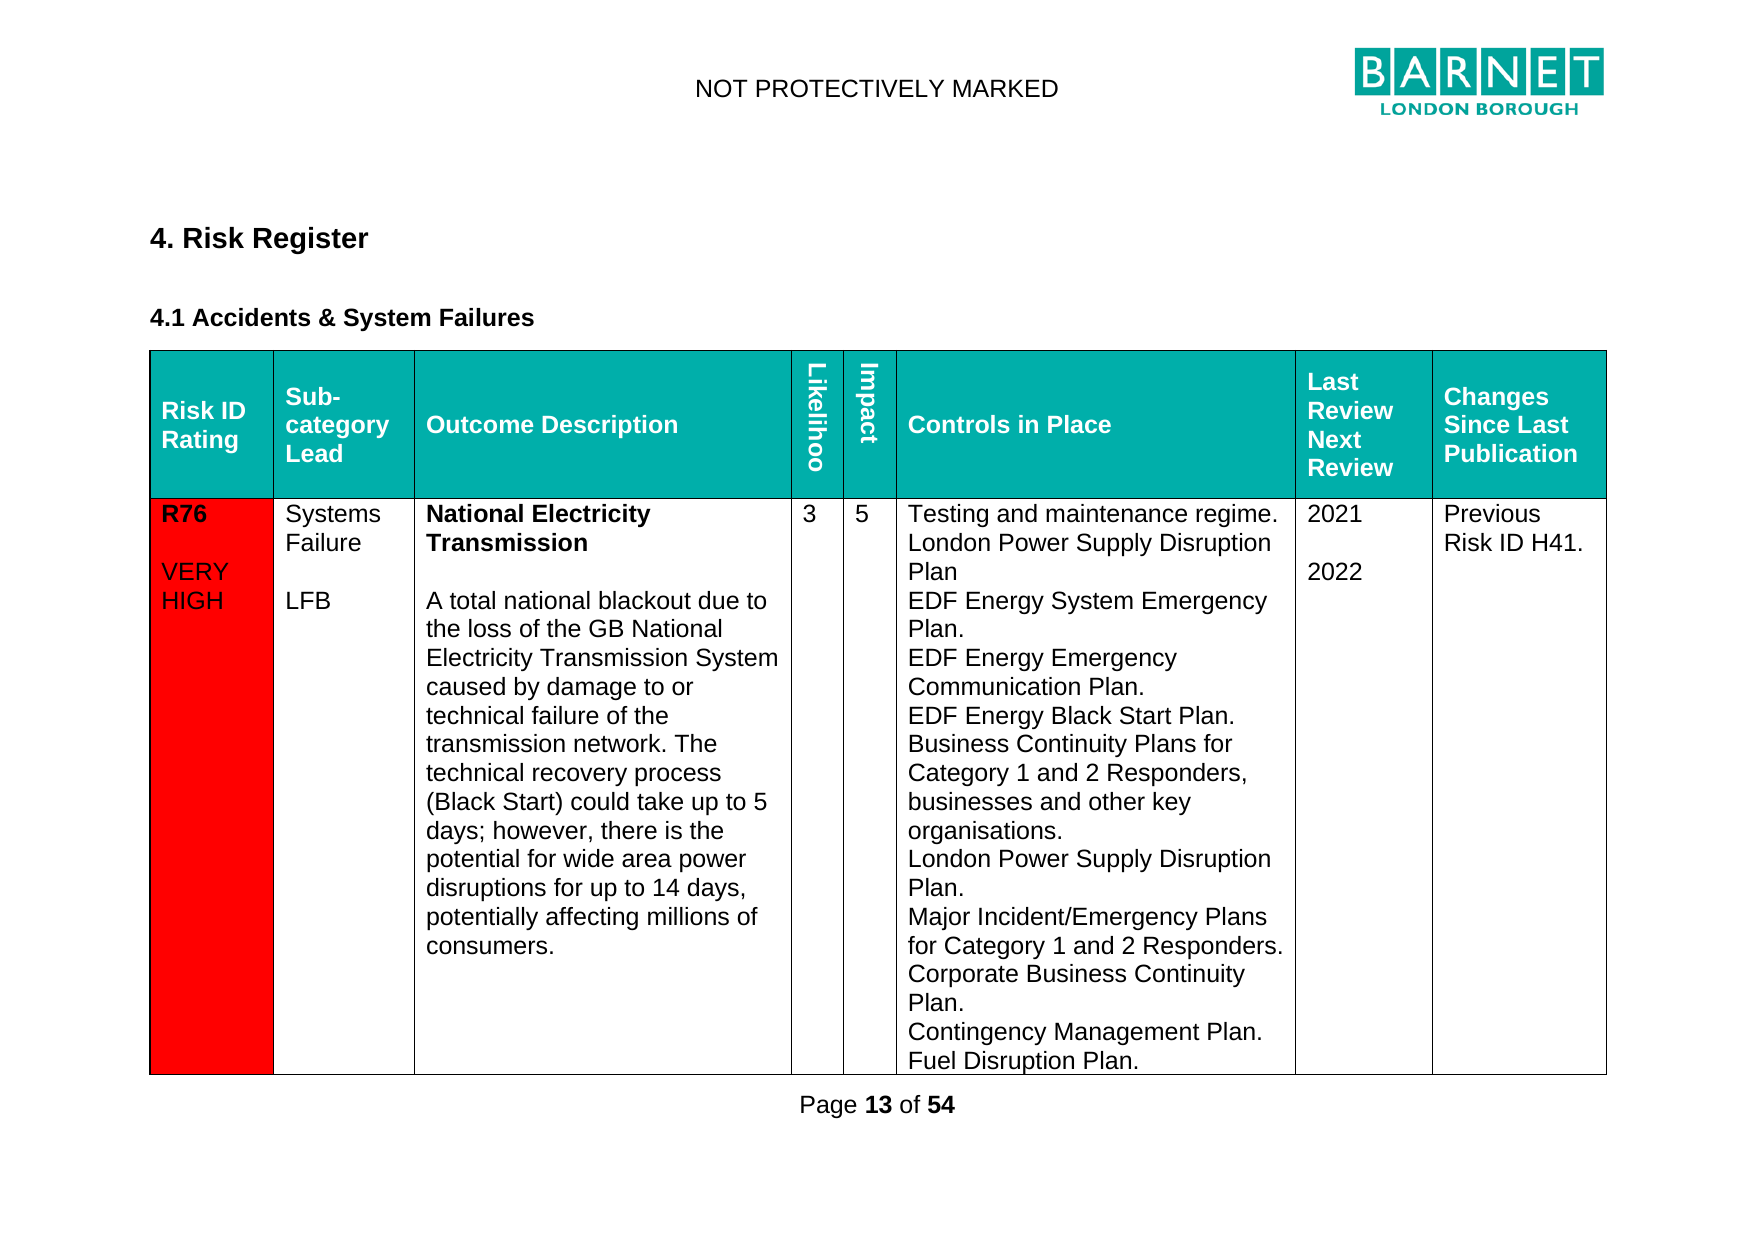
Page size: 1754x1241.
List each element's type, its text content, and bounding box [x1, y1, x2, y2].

table_header Risk ID Rating [151, 351, 273, 498]
table_header Impact [844, 351, 896, 498]
table_cell 3 [792, 499, 843, 1074]
table_cell Systems Failure LFB [274, 499, 414, 1074]
table_header Sub-category Lead [274, 351, 414, 498]
table_header Last Review Next Review [1296, 351, 1432, 498]
table_header Outcome Description [415, 351, 791, 498]
table_cell Testing and maintenance regime. London Power Supply Disruption Plan EDF Energy System Emergency Plan. EDF Energy Emergency Communication Plan. EDF Energy Black Start Plan. Business Continuity Plans for Category 1 and 2 Responders, businesses and other key organisations. London Power Supply Disruption Plan. Major Incident/Emergency Plans for Category 1 and 2 Responders. Corporate Business Continuity Plan. Contingency Management Plan. Fuel Disruption Plan. [897, 499, 1295, 1074]
table_header Changes Since Last Publication [1433, 351, 1606, 498]
table_cell Previous Risk ID H41. [1433, 499, 1606, 1074]
table_cell R76 VERY HIGH [151, 499, 273, 1074]
table_cell 5 [844, 499, 896, 1074]
table_header Likelihood [792, 351, 843, 498]
subtitle 4. Risk Register [150, 221, 1604, 254]
text 4.1 Accidents & System Failures [150, 303, 1604, 332]
table_cell National Electricity Transmission A total national blackout due to the loss of the GB National Electricity Transmission System caused by damage to or technical failure of the transmission network. The technical recovery process (Black Start) could take up to 5 days; however, there is the potential for wide area power disruptions for up to 14 days, potentially affecting millions of consumers. [415, 499, 791, 1074]
table_header Controls in Place [897, 351, 1295, 498]
table_cell 2021 2022 [1296, 499, 1432, 1074]
